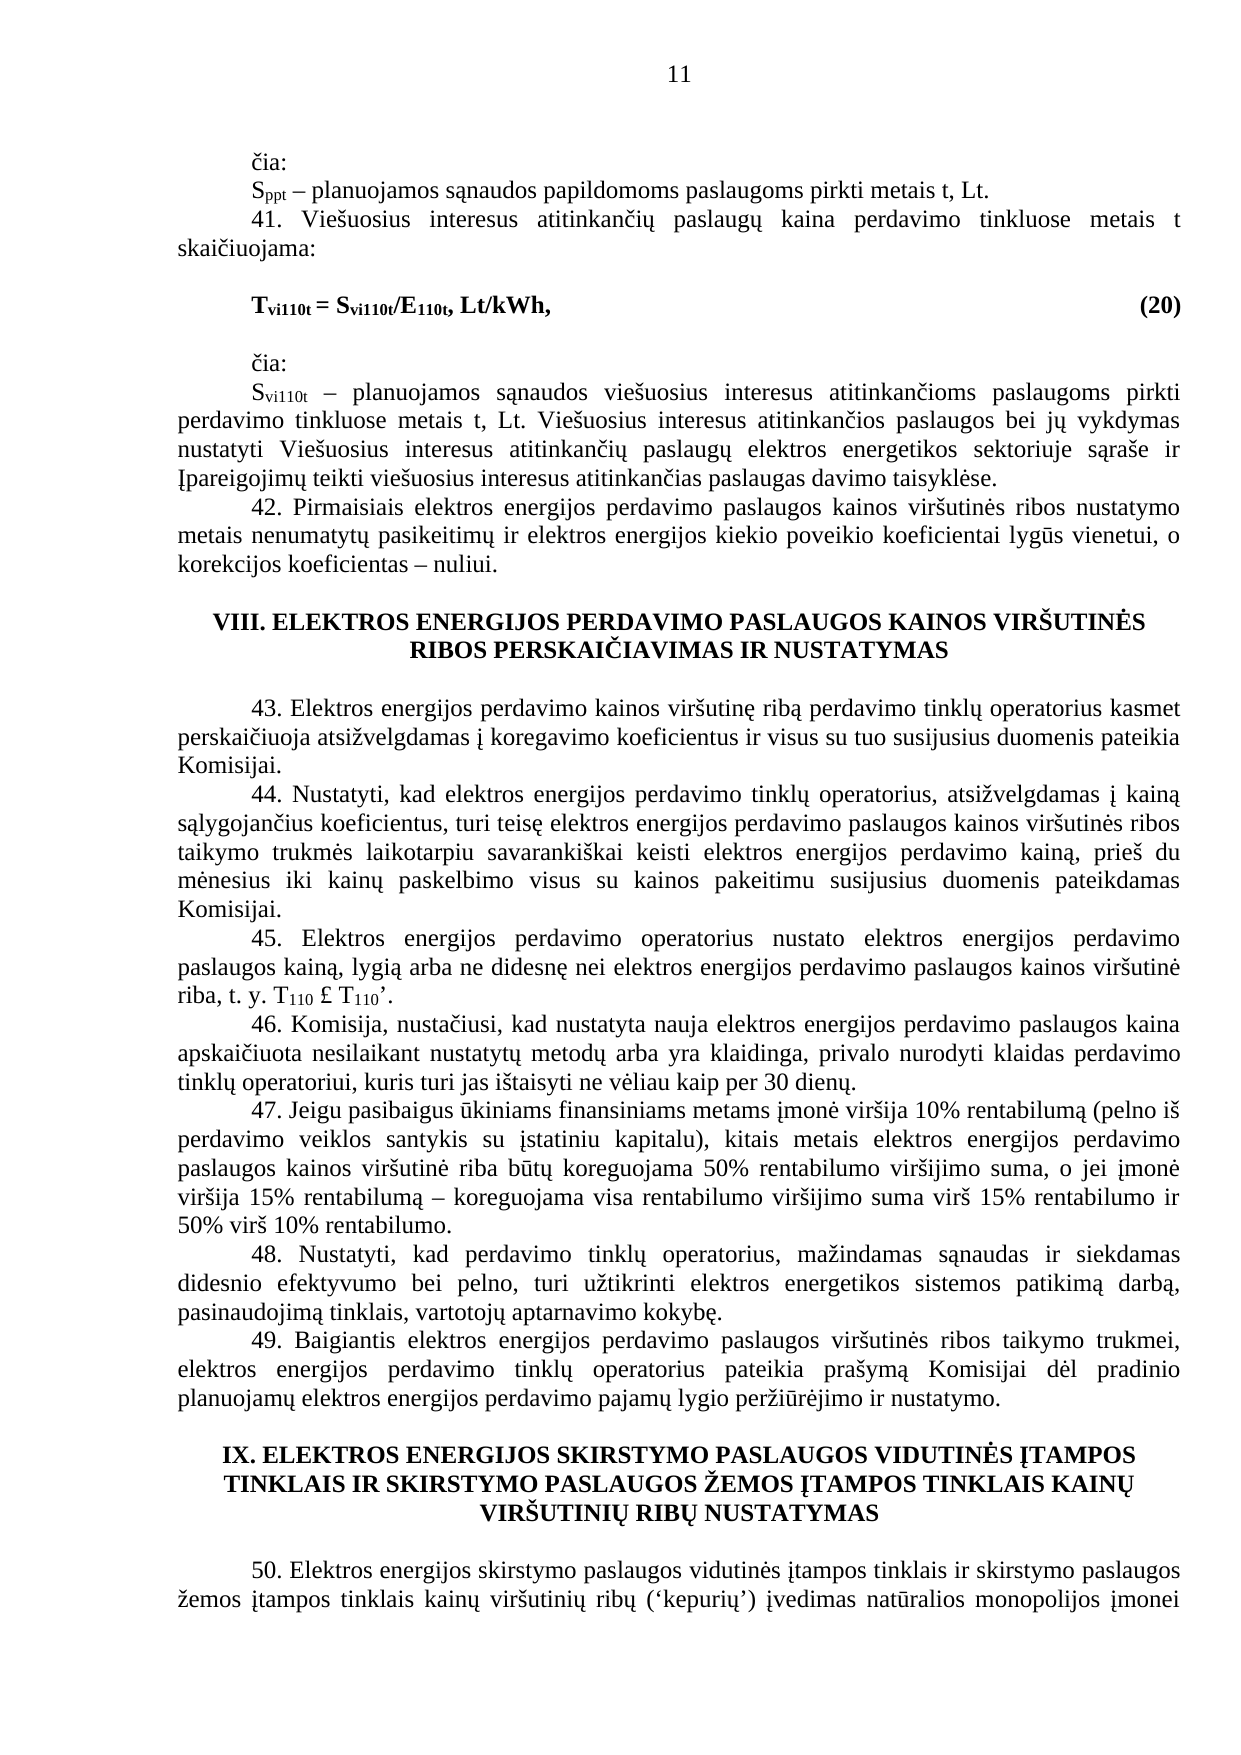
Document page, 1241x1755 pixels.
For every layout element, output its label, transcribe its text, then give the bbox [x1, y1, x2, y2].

text Sppt – planuojamos sąnaudos papildomoms paslaugoms pirkti metais t, Lt. [177, 176, 1181, 204]
text 49. Baigiantis elektros energijos perdavimo paslaugos viršutinės ribos taikymo trukmei, elektros energijos perdavimo tinklų operatorius pateikia prašymą Komisijai dėl pradinio planuojamų elektros energijos perdavimo pajamų lygio peržiūrėjimo ir nustatymo. [177, 1326, 1181, 1412]
text 47. Jeigu pasibaigus ūkiniams finansiniams metams įmonė viršija 10% rentabilumą (pelno iš perdavimo veiklos santykis su įstatiniu kapitalu), kitais metais elektros energijos perdavimo paslaugos kainos viršutinė riba būtų koreguojama 50% rentabilumo viršijimo suma, o jei įmonė viršija 15% rentabilumą – koreguojama visa rentabilumo viršijimo suma virš 15% rentabilumo ir 50% virš 10% rentabilumo. [177, 1096, 1181, 1239]
text 42. Pirmaisiais elektros energijos perdavimo paslaugos kainos viršutinės ribos nustatymo metais nenumatytų pasikeitimų ir elektros energijos kiekio poveikio koeficientai lygūs vienetui, o korekcijos koeficientas – nuliui. [177, 492, 1181, 578]
text čia: [177, 348, 1181, 377]
text IX. ELEKTROS ENERGIJOS SKIRSTYMO PASLAUGOS VIDUTINĖS ĮTAMPOS TINKLAIS IR SKIRSTYMO PASLAUGOS ŽEMOS ĮTAMPOS TINKLAIS KAINŲ VIRŠUTINIŲ RIBŲ NUSTATYMAS [177, 1441, 1181, 1527]
text 50. Elektros energijos skirstymo paslaugos vidutinės įtampos tinklais ir skirstymo paslaugos žemos įtampos tinklais kainų viršutinių ribų (‘kepurių’) įvedimas natūralios monopolijos įmonei [177, 1556, 1181, 1613]
text 48. Nustatyti, kad perdavimo tinklų operatorius, mažindamas sąnaudas ir siekdamas didesnio efektyvumo bei pelno, turi užtikrinti elektros energetikos sistemos patikimą darbą, pasinaudojimą tinklais, vartotojų aptarnavimo kokybę. [177, 1239, 1181, 1326]
text 43. Elektros energijos perdavimo kainos viršutinę ribą perdavimo tinklų operatorius kasmet perskaičiuoja atsižvelgdamas į koregavimo koeficientus ir visus su tuo susijusius duomenis pateikia Komisijai. [177, 693, 1181, 779]
text 45. Elektros energijos perdavimo operatorius nustato elektros energijos perdavimo paslaugos kainą, lygią arba ne didesnę nei elektros energijos perdavimo paslaugos kainos viršutinė riba, t. y. T110 £ T110’. [177, 923, 1181, 1009]
text 41. Viešuosius interesus atitinkančių paslaugų kaina perdavimo tinkluose metais t skaičiuojama: [177, 204, 1181, 262]
text 46. Komisija, nustačiusi, kad nustatyta nauja elektros energijos perdavimo paslaugos kaina apskaičiuota nesilaikant nustatytų metodų arba yra klaidinga, privalo nurodyti klaidas perdavimo tinklų operatoriui, kuris turi jas ištaisyti ne vėliau kaip per 30 dienų. [177, 1009, 1181, 1096]
text Tvi110t = Svi110t/E110t, Lt/kWh, (20) [177, 291, 1181, 319]
text Svi110t – planuojamos sąnaudos viešuosius interesus atitinkančioms paslaugoms pirkti perdavimo tinkluose metais t, Lt. Viešuosius interesus atitinkančios paslaugos bei jų vykdymas nustatyti Viešuosius interesus atitinkančių paslaugų elektros energetikos sektoriuje sąraše ir Įpareigojimų teikti viešuosius interesus atitinkančias paslaugas davimo taisyklėse. [177, 377, 1181, 492]
text VIII. ELEKTROS ENERGIJOS PERDAVIMO PASLAUGOS KAINOS VIRŠUTINĖS RIBOS PERSKAIČIAVIMAS IR NUSTATYMAS [177, 607, 1181, 664]
text 44. Nustatyti, kad elektros energijos perdavimo tinklų operatorius, atsižvelgdamas į kainą sąlygojančius koeficientus, turi teisę elektros energijos perdavimo paslaugos kainos viršutinės ribos taikymo trukmės laikotarpiu savarankiškai keisti elektros energijos perdavimo kainą, prieš du mėnesius iki kainų paskelbimo visus su kainos pakeitimu susijusius duomenis pateikdamas Komisijai. [177, 779, 1181, 923]
text čia: [177, 147, 1181, 176]
